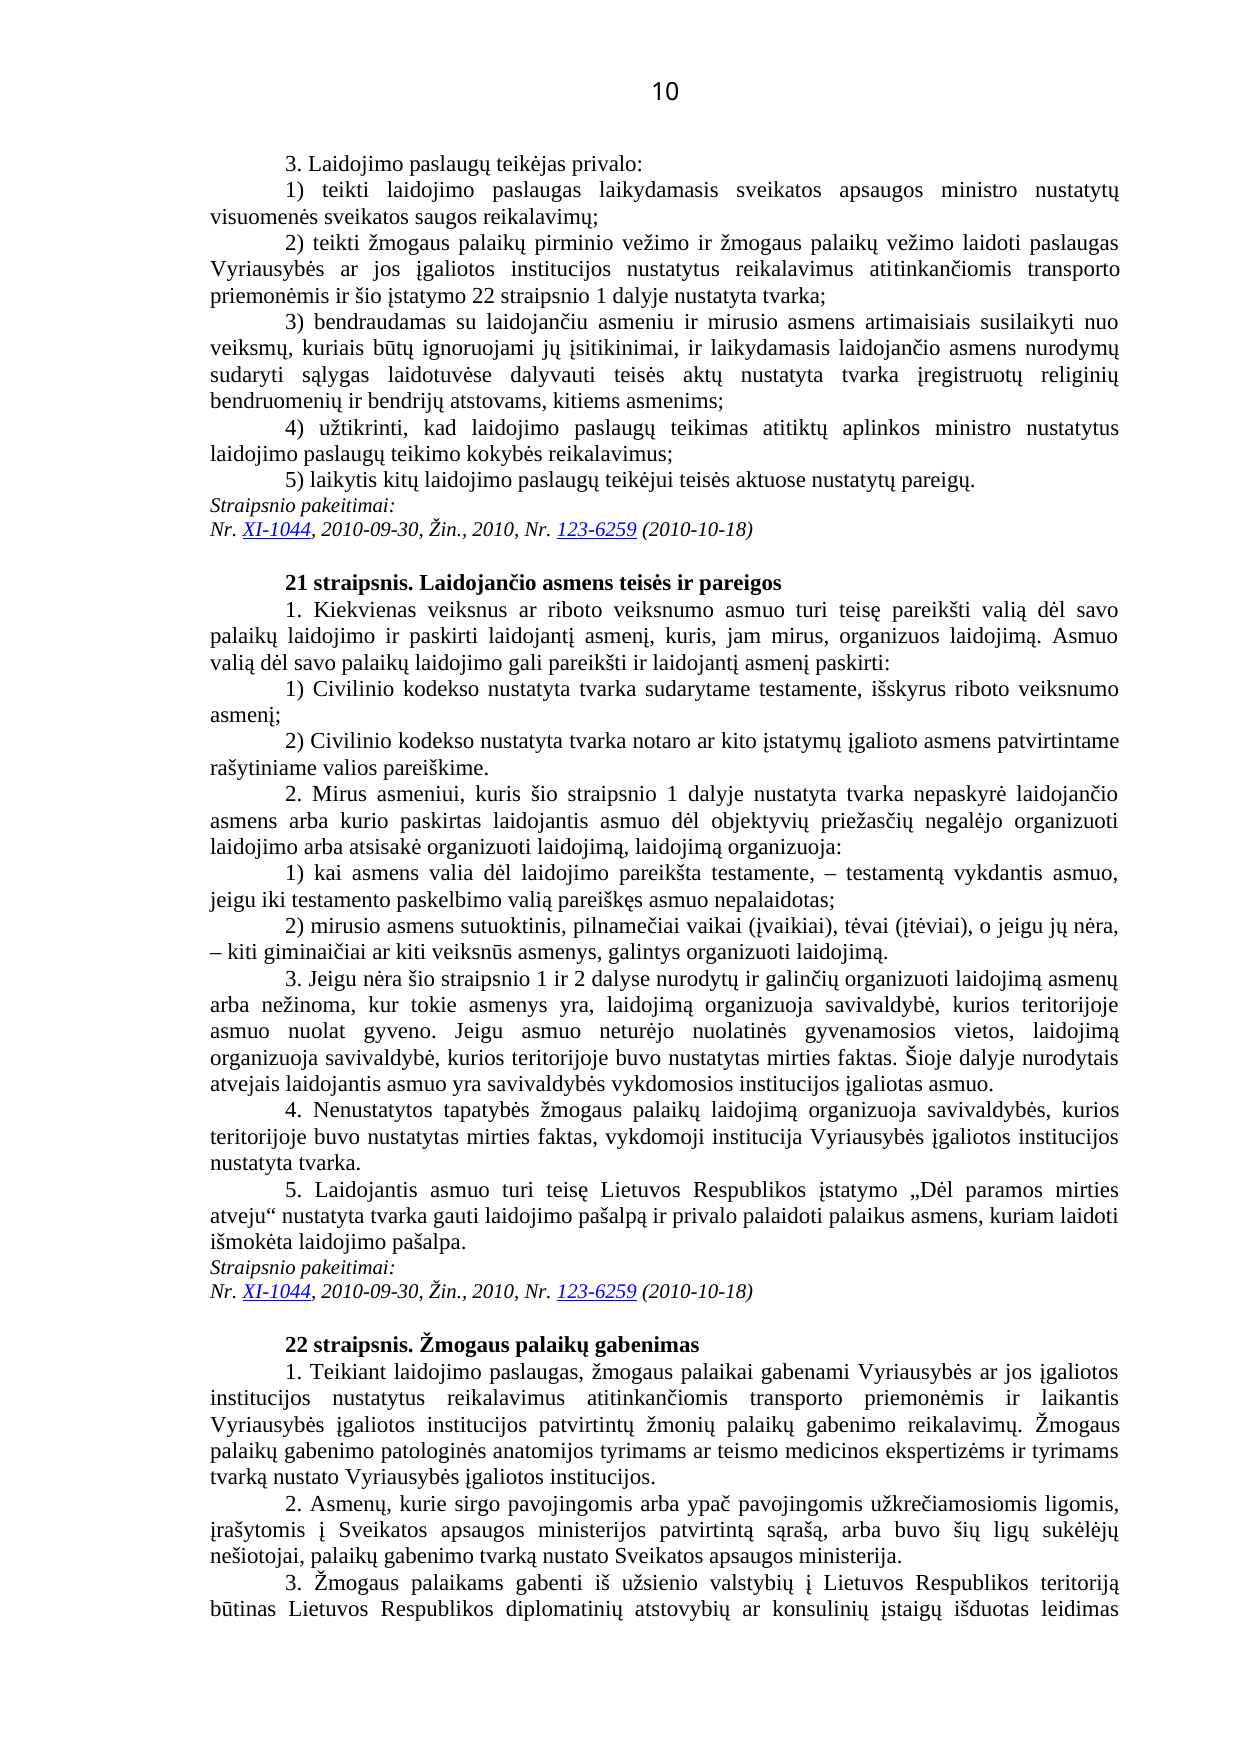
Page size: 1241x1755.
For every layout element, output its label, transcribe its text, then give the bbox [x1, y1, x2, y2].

text Nr. XI-1044, 2010-09-30, Žin., 2010, Nr. 123-6259 (2010-10-18) [210, 1279, 1120, 1303]
text 2) mirusio asmens sutuoktinis, pilnamečiai vaikai (įvaikiai), tėvai (įtėviai), o jeigu jų nėra, – kiti giminaičiai ar kiti veiksnūs asmenys, galintys organizuoti laidojimą. [210, 912, 1120, 965]
text 5. Laidojantis asmuo turi teisę Lietuvos Respublikos įstatymo „Dėl paramos mirties atveju“ nustatyta tvarka gauti laidojimo pašalpą ir privalo palaidoti palaikus asmens, kuriam laidoti išmokėta laidojimo pašalpa. [210, 1176, 1120, 1255]
text 1) Civilinio kodekso nustatyta tvarka sudarytame testamente, išskyrus riboto veiksnumo asmenį; [210, 675, 1120, 728]
text 1) teikti laidojimo paslaugas laikydamasis sveikatos apsaugos ministro nustatytų visuomenės sveikatos saugos reikalavimų; [210, 176, 1120, 229]
text 22 straipsnis. Žmogaus palaikų gabenimas [210, 1332, 1120, 1358]
text 1. Kiekvienas veiksnus ar riboto veiksnumo asmuo turi teisę pareikšti valią dėl savo palaikų laidojimo ir paskirti laidojantį asmenį, kuris, jam mirus, organizuos laidojimą. Asmuo valią dėl savo palaikų laidojimo gali pareikšti ir laidojantį asmenį paskirti: [210, 596, 1120, 675]
text 2) Civilinio kodekso nustatyta tvarka notaro ar kito įstatymų įgalioto asmens patvirtintame rašytiniame valios pareiškime. [210, 728, 1120, 780]
text 21 straipsnis. Laidojančio asmens teisės ir pareigos [210, 569, 1120, 596]
text Nr. XI-1044, 2010-09-30, Žin., 2010, Nr. 123-6259 (2010-10-18) [210, 517, 1120, 541]
text 2. Mirus asmeniui, kuris šio straipsnio 1 dalyje nustatyta tvarka nepaskyrė laidojančio asmens arba kurio paskirtas laidojantis asmuo dėl objektyvių priežasčių negalėjo organizuoti laidojimo arba atsisakė organizuoti laidojimą, laidojimą organizuoja: [210, 780, 1120, 859]
text 1. Teikiant laidojimo paslaugas, žmogaus palaikai gabenami Vyriausybės ar jos įgaliotos institucijos nustatytus reikalavimus atitinkančiomis transporto priemonėmis ir laikantis Vyriausybės įgaliotos institucijos patvirtintų žmonių palaikų gabenimo reikalavimų. Žmogaus palaikų gabenimo patologinės anatomijos tyrimams ar teismo medicinos ekspertizėms ir tyrimams tvarką nustato Vyriausybės įgaliotos institucijos. [210, 1358, 1120, 1490]
text 2. Asmenų, kurie sirgo pavojingomis arba ypač pavojingomis užkrečiamosiomis ligomis, įrašytomis į Sveikatos apsaugos ministerijos patvirtintą sąrašą, arba buvo šių ligų sukėlėjų nešiotojai, palaikų gabenimo tvarką nustato Sveikatos apsaugos ministerija. [210, 1490, 1120, 1569]
text 5) laikytis kitų laidojimo paslaugų teikėjui teisės aktuose nustatytų pareigų. [210, 466, 1120, 493]
text 2) teikti žmogaus palaikų pirminio vežimo ir žmogaus palaikų vežimo laidoti paslaugas Vyriausybės ar jos įgaliotos institucijos nustatytus reikalavimus atitinkančiomis transporto priemonėmis ir šio įstatymo 22 straipsnio 1 dalyje nustatyta tvarka; [210, 229, 1120, 308]
text Straipsnio pakeitimai: [210, 1255, 1120, 1279]
text 3) bendraudamas su laidojančiu asmeniu ir mirusio asmens artimaisiais susilaikyti nuo veiksmų, kuriais būtų ignoruojami jų įsitikinimai, ir laikydamasis laidojančio asmens nurodymų sudaryti sąlygas laidotuvėse dalyvauti teisės aktų nustatyta tvarka įregistruotų religinių bendruomenių ir bendrijų atstovams, kitiems asmenims; [210, 308, 1120, 413]
text Straipsnio pakeitimai: [210, 493, 1120, 517]
text 4) užtikrinti, kad laidojimo paslaugų teikimas atitiktų aplinkos ministro nustatytus laidojimo paslaugų teikimo kokybės reikalavimus; [210, 413, 1120, 466]
text 1) kai asmens valia dėl laidojimo pareikšta testamente, – testamentą vykdantis asmuo, jeigu iki testamento paskelbimo valią pareiškęs asmuo nepalaidotas; [210, 859, 1120, 912]
text 3. Laidojimo paslaugų teikėjas privalo: [210, 150, 1120, 176]
text 4. Nenustatytos tapatybės žmogaus palaikų laidojimą organizuoja savivaldybės, kurios teritorijoje buvo nustatytas mirties faktas, vykdomoji institucija Vyriausybės įgaliotos institucijos nustatyta tvarka. [210, 1097, 1120, 1176]
text 3. Žmogaus palaikams gabenti iš užsienio valstybių į Lietuvos Respublikos teritoriją būtinas Lietuvos Respublikos diplomatinių atstovybių ar konsulinių įstaigų išduotas leidimas [210, 1569, 1120, 1621]
text 3. Jeigu nėra šio straipsnio 1 ir 2 dalyse nurodytų ir galinčių organizuoti laidojimą asmenų arba nežinoma, kur tokie asmenys yra, laidojimą organizuoja savivaldybė, kurios teritorijoje asmuo nuolat gyveno. Jeigu asmuo neturėjo nuolatinės gyvenamosios vietos, laidojimą organizuoja savivaldybė, kurios teritorijoje buvo nustatytas mirties faktas. Šioje dalyje nurodytais atvejais laidojantis asmuo yra savivaldybės vykdomosios institucijos įgaliotas asmuo. [210, 965, 1120, 1097]
